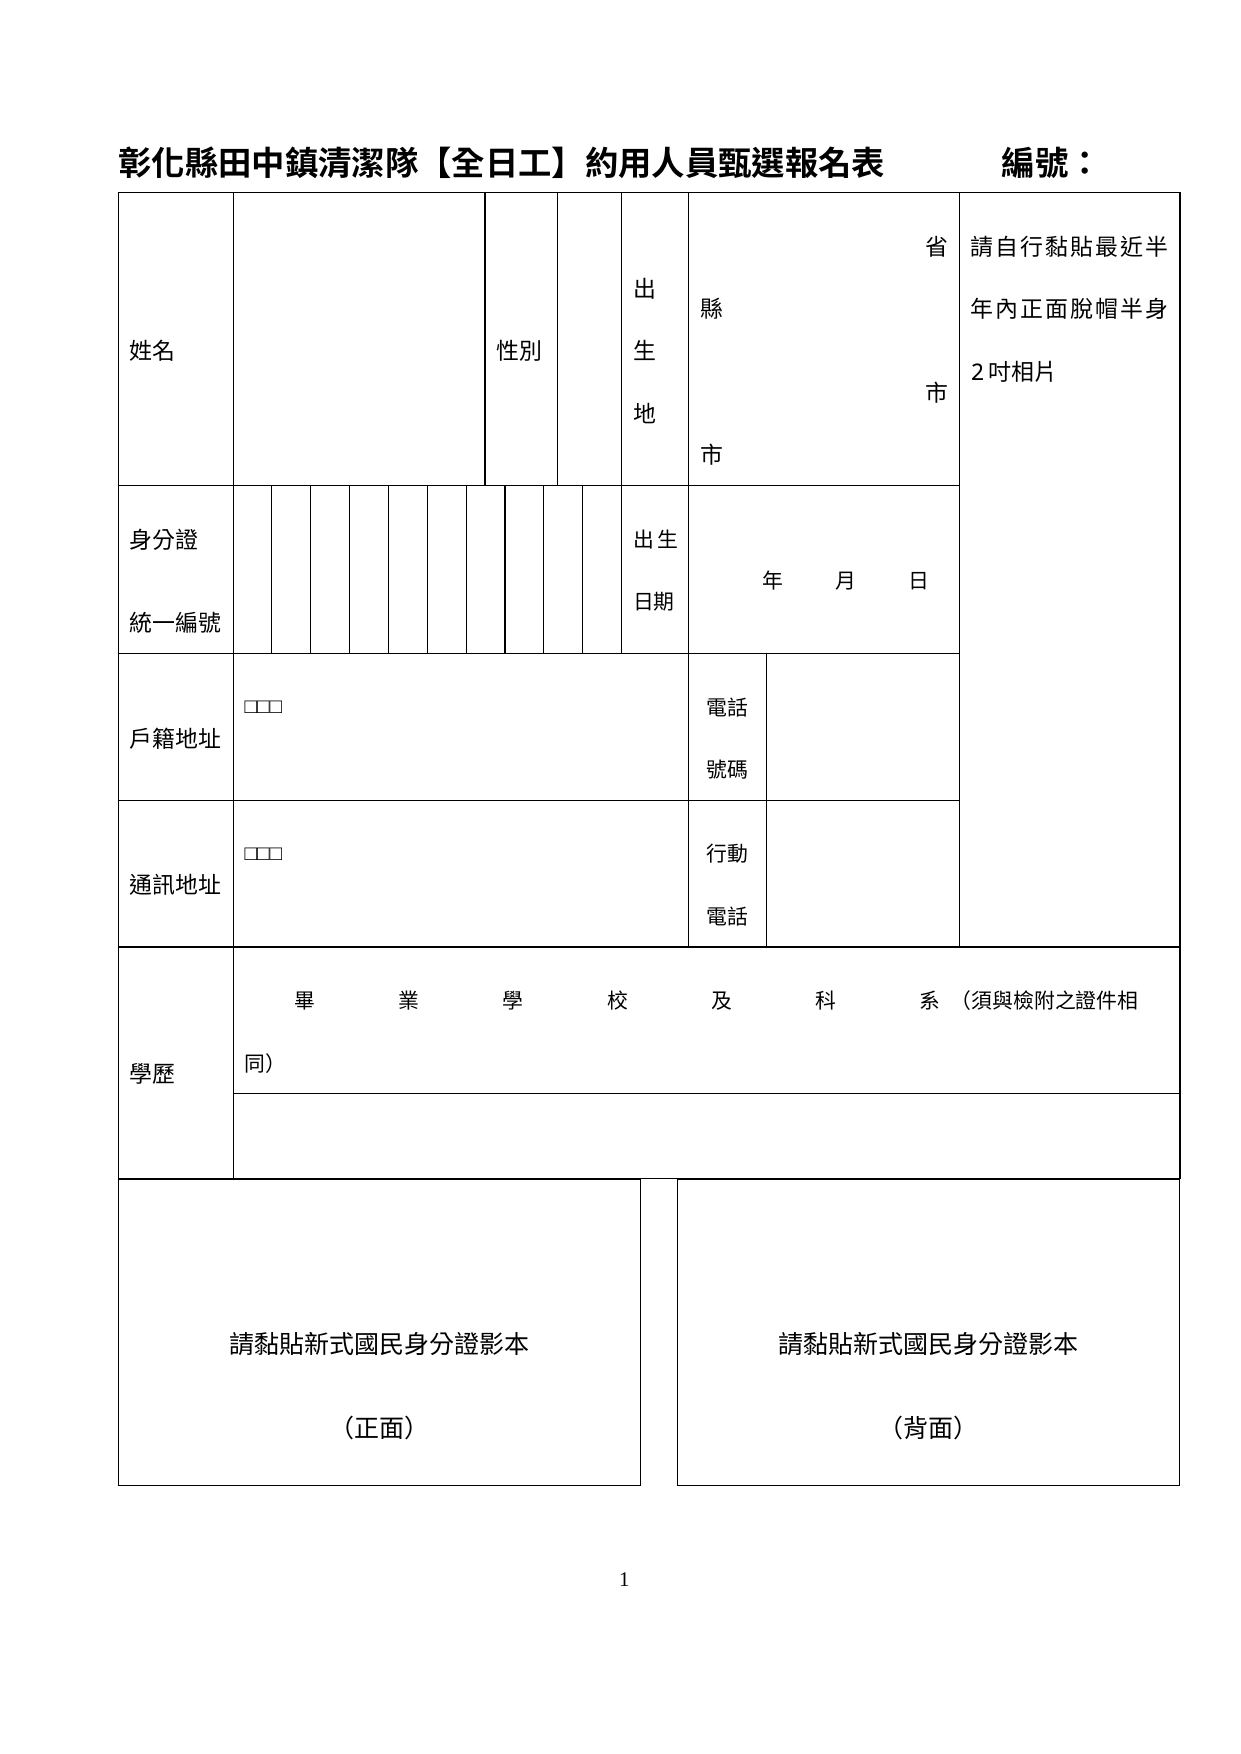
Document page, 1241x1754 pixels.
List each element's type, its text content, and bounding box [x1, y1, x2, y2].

table_cell [234, 486, 271, 653]
table_cell [350, 486, 388, 653]
table_cell 戶籍地址 [119, 654, 233, 799]
table_header 性別 [486, 193, 557, 485]
table_cell 畢 業 學 校 及 科 系 （須與檢附之證件相同） [234, 948, 1179, 1093]
table_header 出生地 [622, 193, 688, 485]
table_header 省 縣 市 市 [689, 193, 959, 485]
table_cell [467, 486, 504, 653]
table_cell [767, 654, 959, 799]
table_cell [234, 1094, 1179, 1178]
table_cell 年 月 日 [689, 486, 959, 653]
table_cell 學歷 [119, 948, 233, 1178]
table_header 請黏貼新式國民身分證影本 （背面） [678, 1180, 1179, 1485]
table_cell [311, 486, 349, 653]
table_cell [428, 486, 466, 653]
table_header [558, 193, 621, 485]
table_header [234, 193, 484, 485]
table_cell 通訊地址 [119, 801, 233, 946]
table_cell [767, 801, 959, 946]
table_header [641, 1179, 677, 1485]
table_header 請自行黏貼最近半年內正面脫帽半身2吋相片 [960, 193, 1179, 485]
table_cell [960, 653, 1179, 946]
table_cell [506, 486, 543, 653]
table_cell [960, 485, 1179, 653]
table_cell 電話號碼 [689, 654, 766, 799]
table_cell [272, 486, 310, 653]
table_header 姓名 [119, 193, 233, 485]
table_cell □□□ [234, 801, 688, 946]
table_header 請黏貼新式國民身分證影本 （正面） [119, 1180, 640, 1485]
table_cell 行動電話 [689, 801, 766, 946]
table_cell [544, 486, 582, 653]
text 彰化縣田中鎮清潔隊【全日工】約用人員甄選報名表 編號： [118, 119, 1122, 182]
table_cell [583, 486, 621, 653]
table_cell 出生日期 [622, 486, 688, 653]
table_cell 身分證 統一編號 [119, 486, 233, 653]
table_cell [389, 486, 427, 653]
table_cell □□□ [234, 654, 688, 799]
